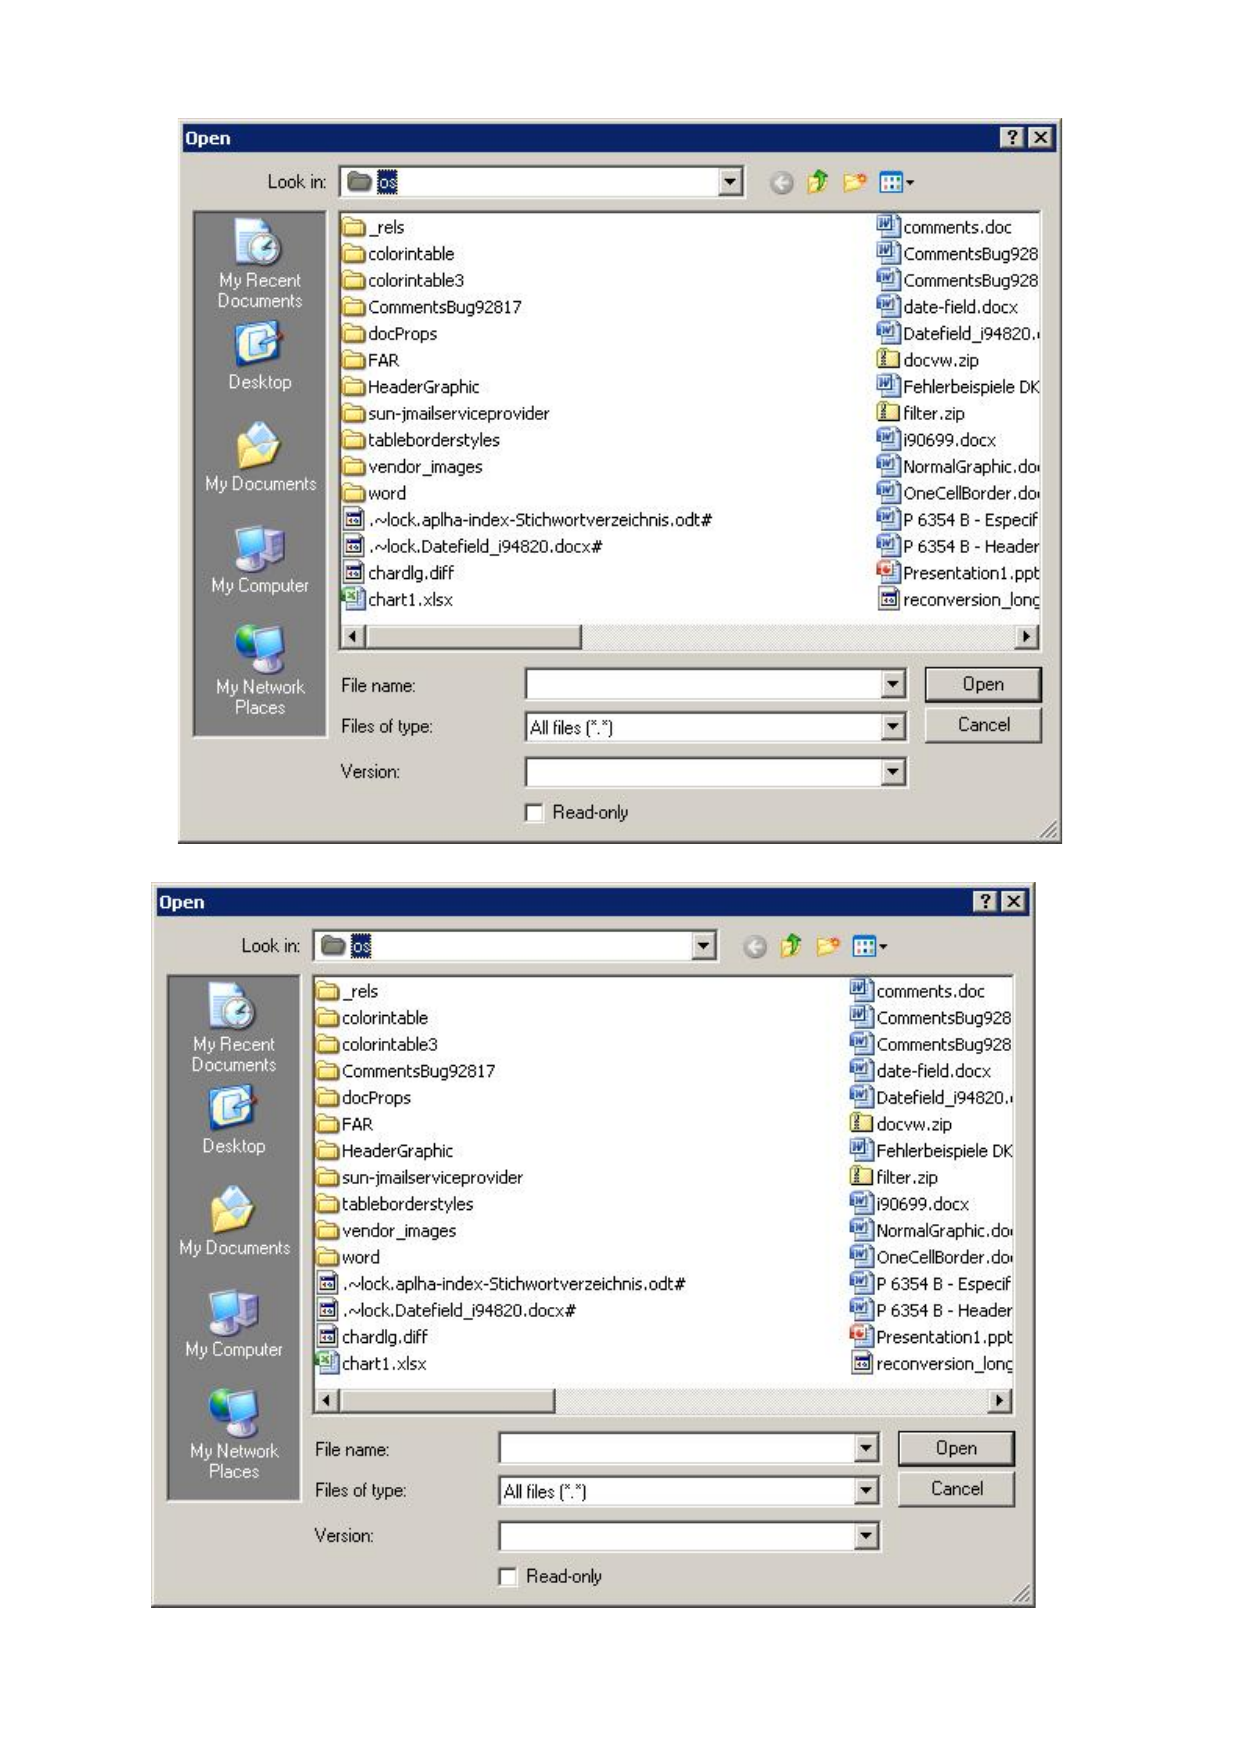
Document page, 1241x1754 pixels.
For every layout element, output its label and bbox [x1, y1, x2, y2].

picture [177, 118, 1063, 844]
picture [151, 882, 1036, 1608]
